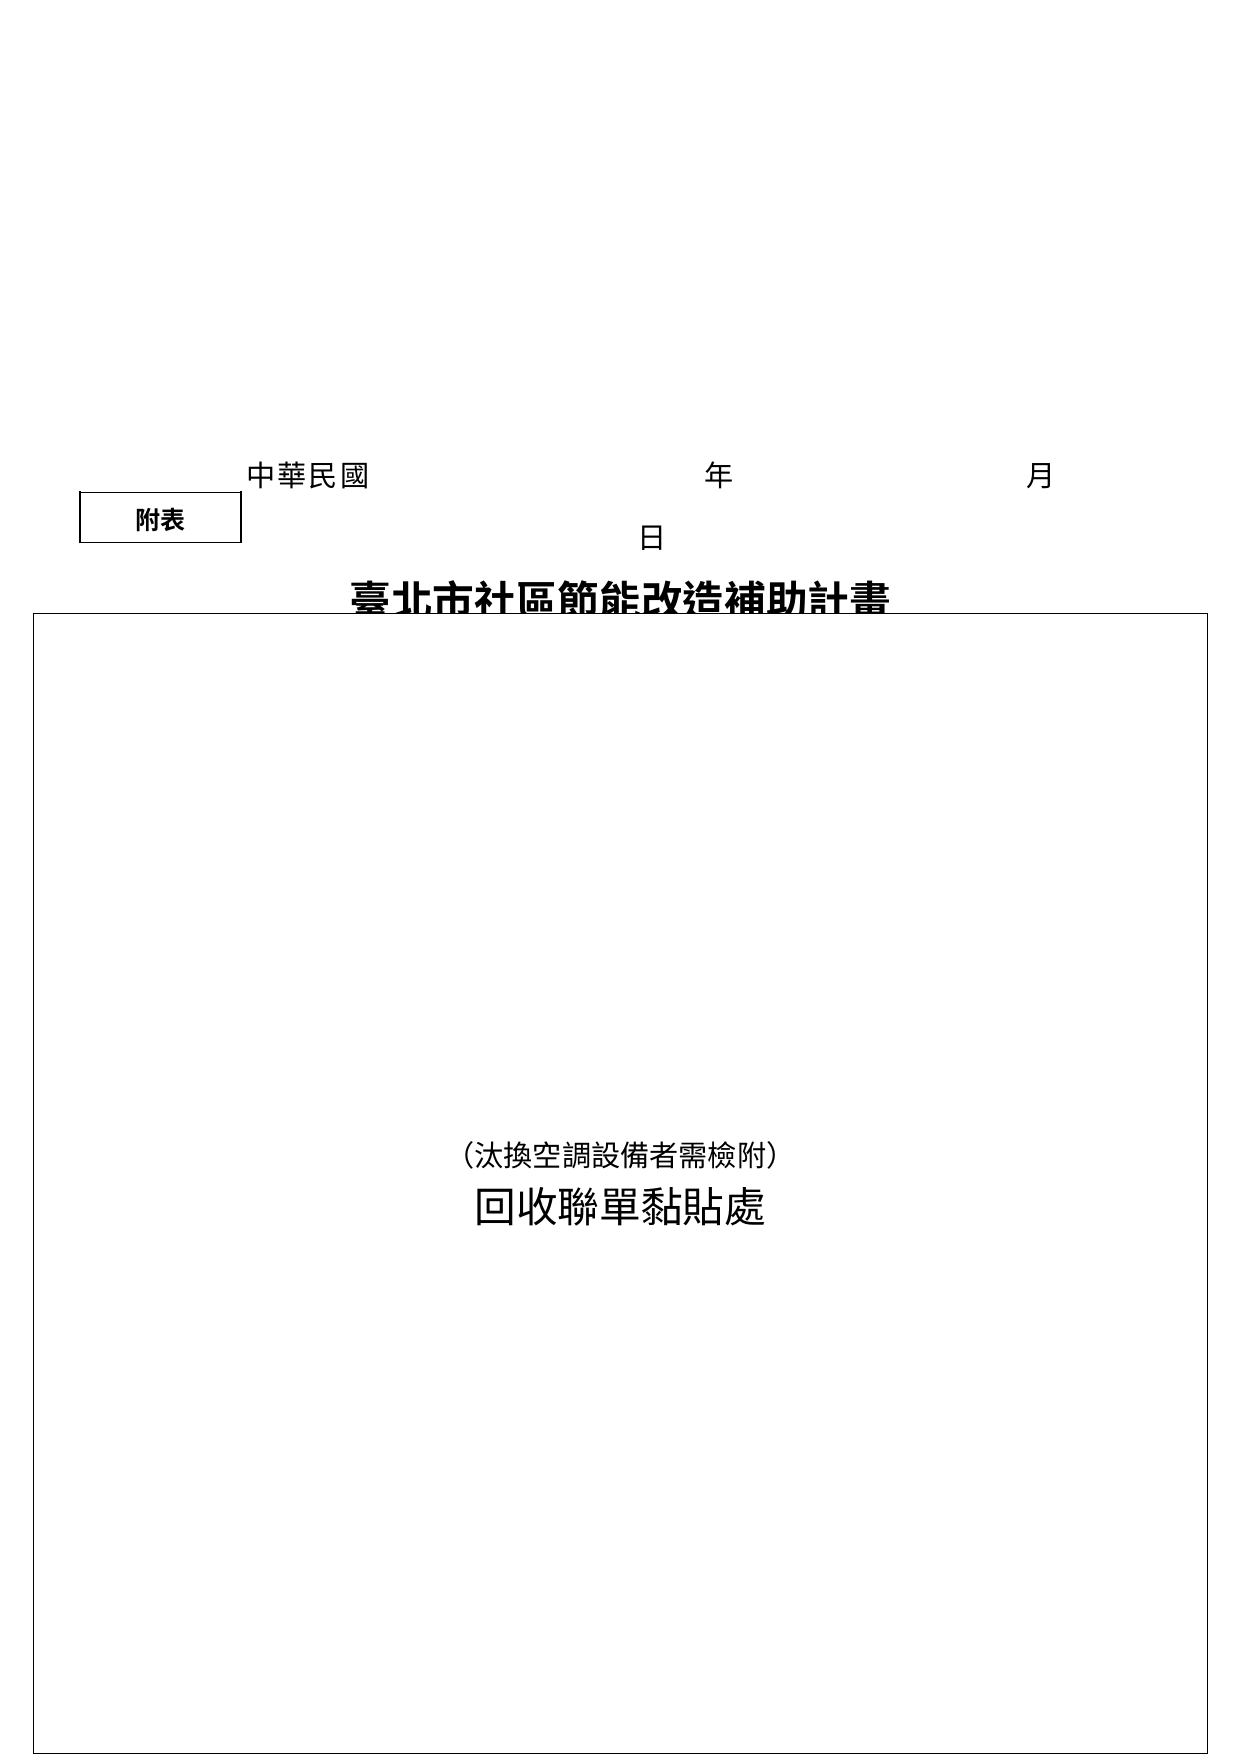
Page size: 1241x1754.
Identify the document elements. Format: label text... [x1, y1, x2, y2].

text 臺北市社區節能改造補助計畫 [146, 557, 1094, 613]
text 中華民國 年 月 日 [205, 432, 1094, 557]
text 回收聯單黏貼處 [49, 1174, 1192, 1235]
text [81, 493, 240, 542]
text 附表 [96, 501, 226, 534]
text （汰換空調設備者需檢附） [49, 1132, 1192, 1174]
